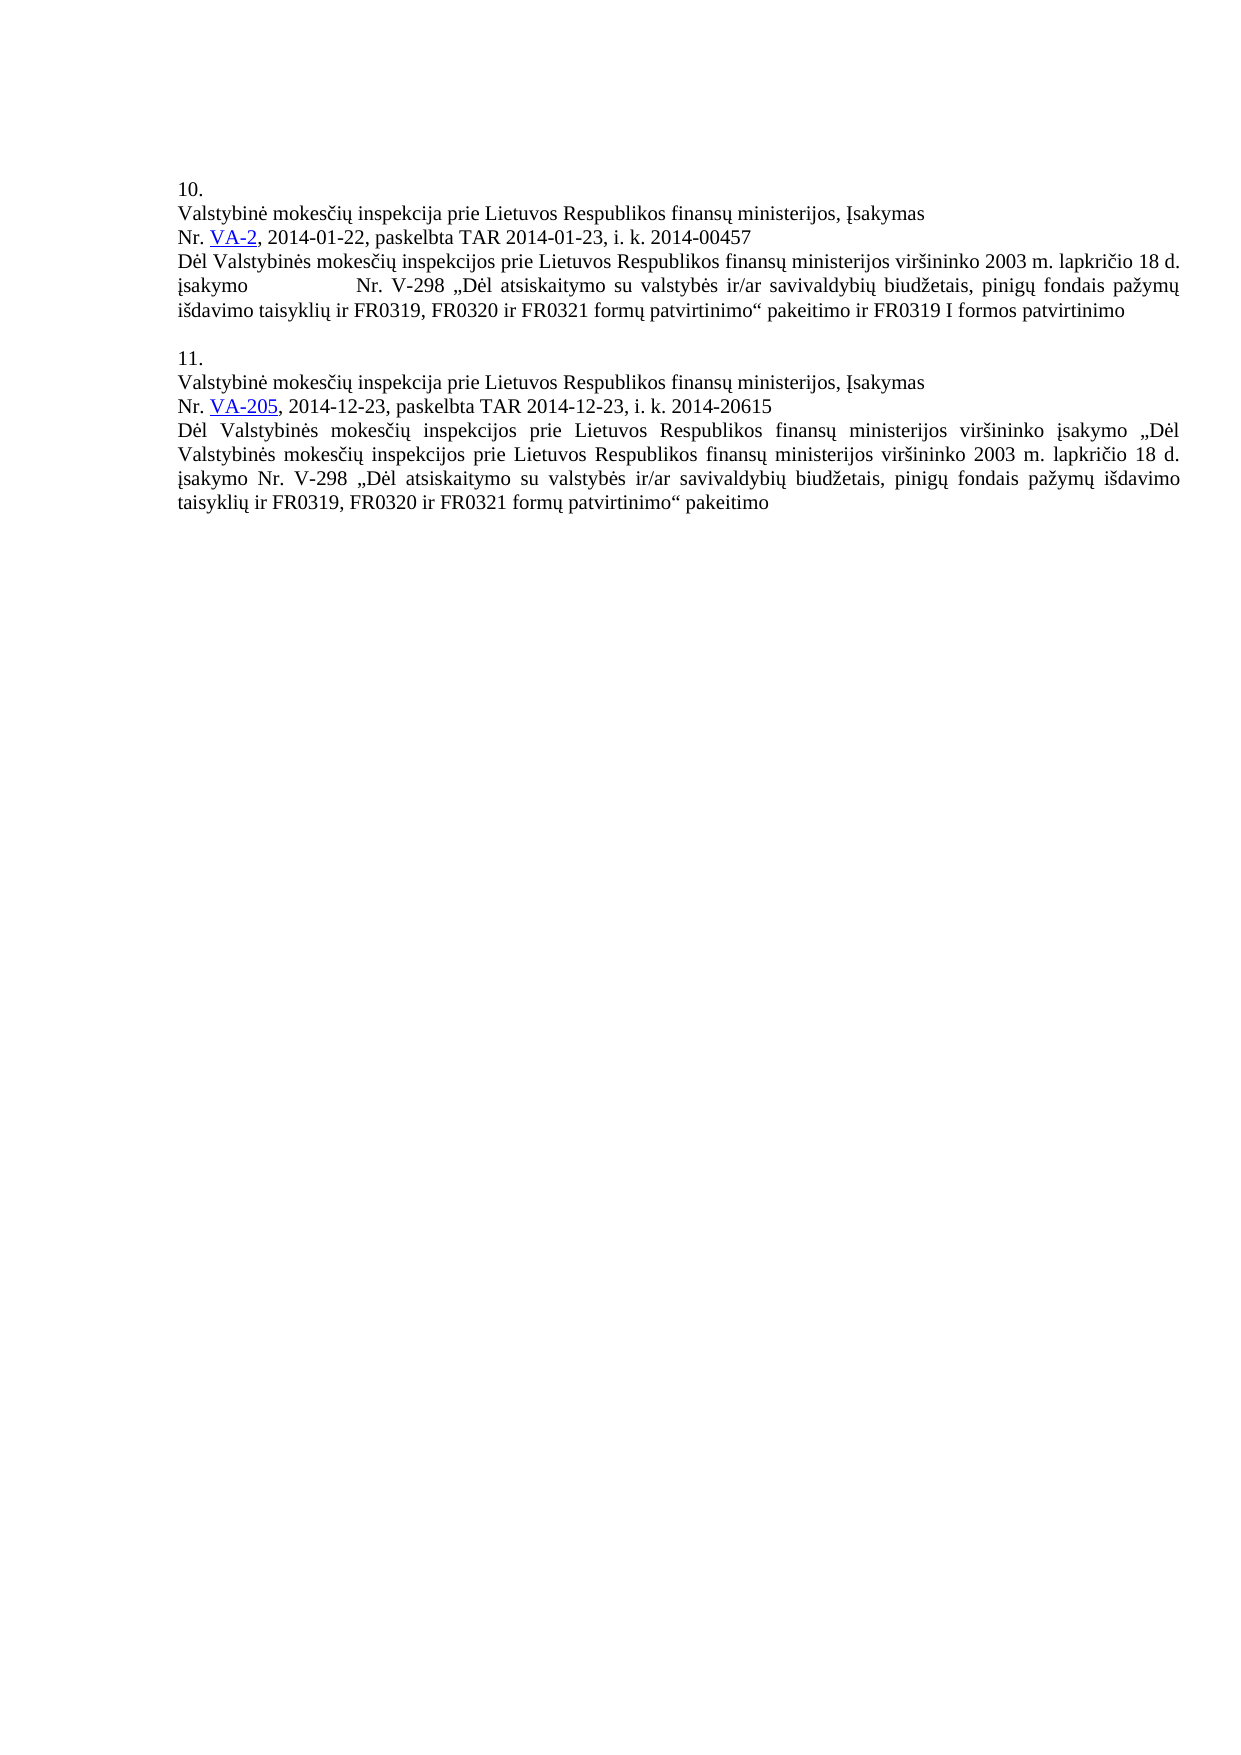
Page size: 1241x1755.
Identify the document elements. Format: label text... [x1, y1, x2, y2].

text 11. [177, 346, 1181, 370]
text Valstybinė mokesčių inspekcija prie Lietuvos Respublikos finansų ministerijos, Įsakymas [177, 201, 1181, 225]
text Dėl Valstybinės mokesčių inspekcijos prie Lietuvos Respublikos finansų ministerijos viršininko 2003 m. lapkričio 18 d. įsakymo Nr. V-298 „Dėl atsiskaitymo su valstybės ir/ar savivaldybių biudžetais, pinigų fondais pažymų išdavimo taisyklių ir FR0319, FR0320 ir FR0321 formų patvirtinimo“ pakeitimo ir FR0319 I formos patvirtinimo [177, 249, 1181, 322]
text Nr. VA-205, 2014-12-23, paskelbta TAR 2014-12-23, i. k. 2014-20615 [177, 394, 1181, 418]
text Valstybinė mokesčių inspekcija prie Lietuvos Respublikos finansų ministerijos, Įsakymas [177, 370, 1181, 394]
text 10. [177, 177, 1181, 201]
text Dėl Valstybinės mokesčių inspekcijos prie Lietuvos Respublikos finansų ministerijos viršininko įsakymo „Dėl Valstybinės mokesčių inspekcijos prie Lietuvos Respublikos finansų ministerijos viršininko 2003 m. lapkričio 18 d. įsakymo Nr. V-298 „Dėl atsiskaitymo su valstybės ir/ar savivaldybių biudžetais, pinigų fondais pažymų išdavimo taisyklių ir FR0319, FR0320 ir FR0321 formų patvirtinimo“ pakeitimo [177, 418, 1181, 514]
text Nr. VA-2, 2014-01-22, paskelbta TAR 2014-01-23, i. k. 2014-00457 [177, 225, 1181, 249]
